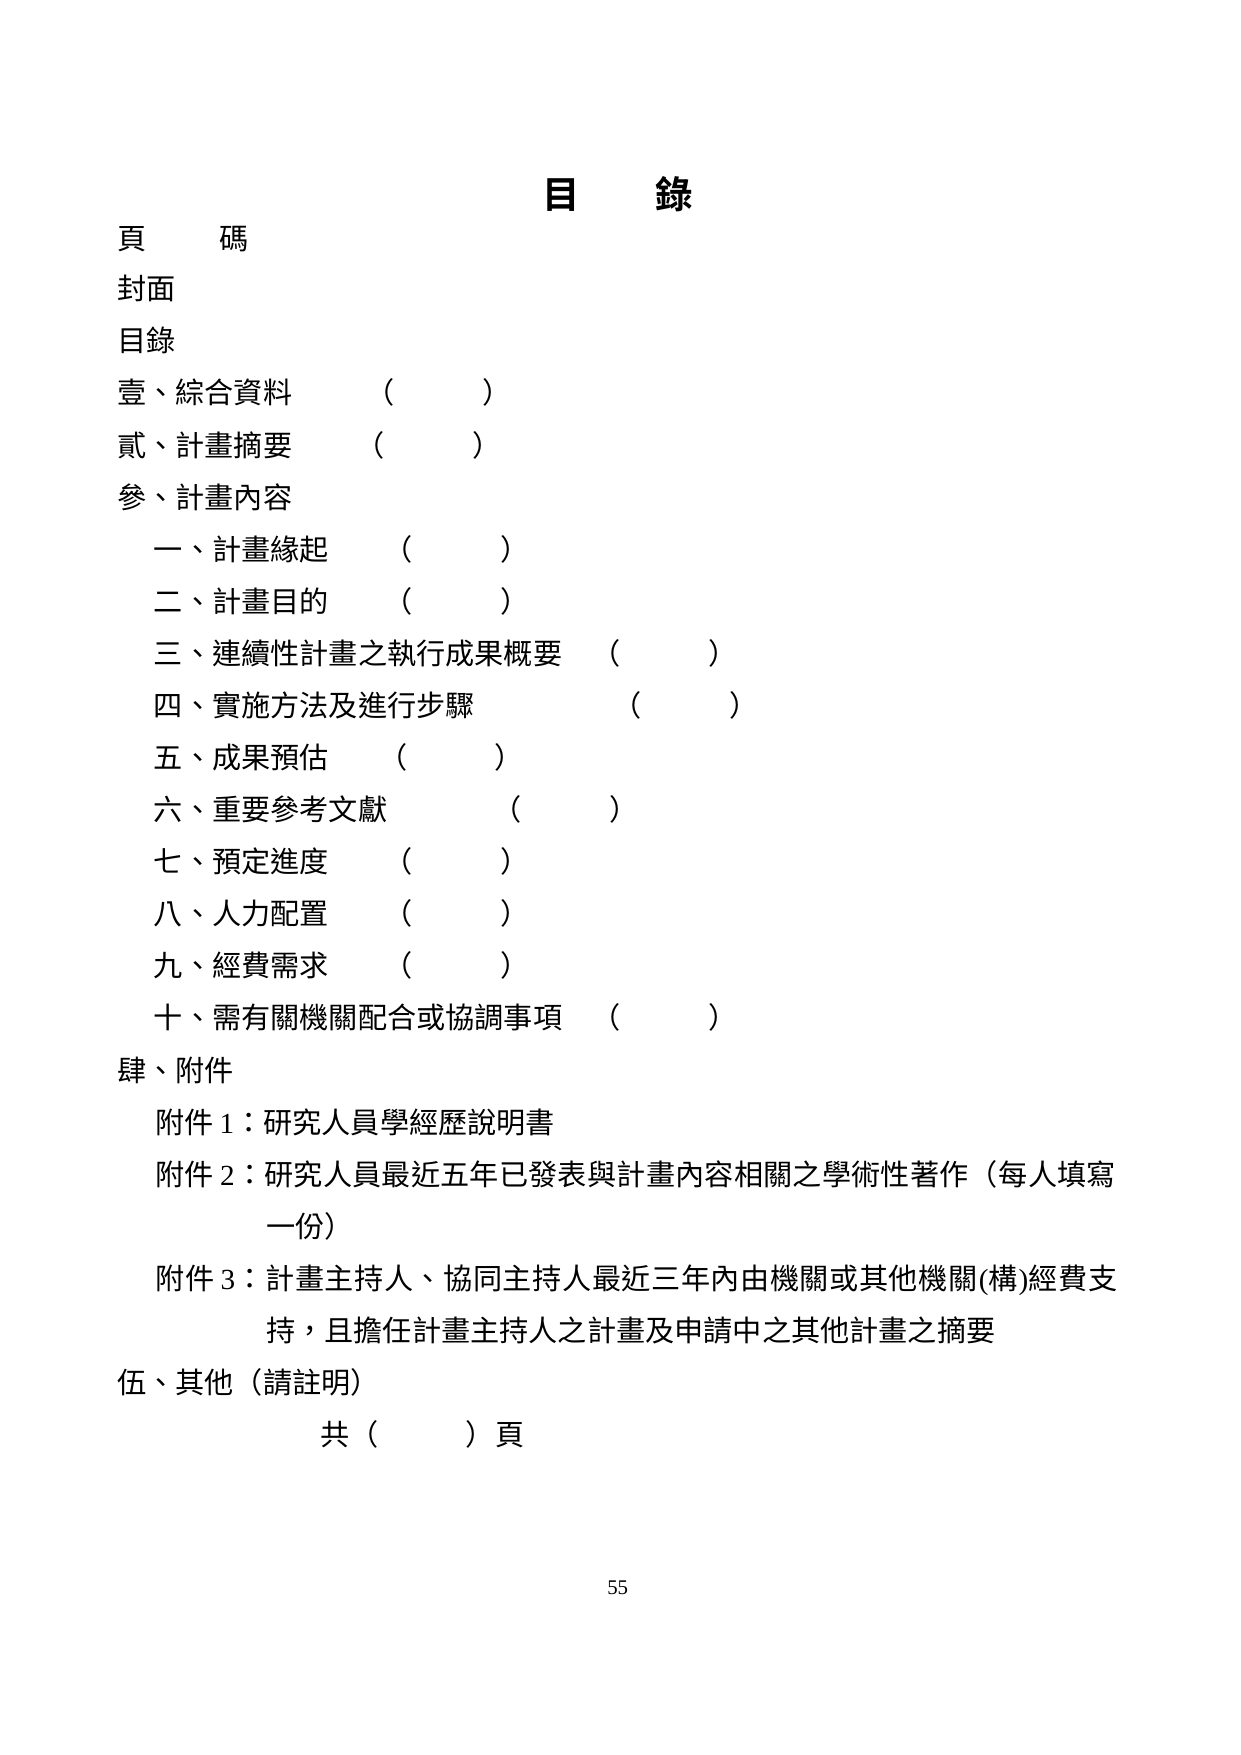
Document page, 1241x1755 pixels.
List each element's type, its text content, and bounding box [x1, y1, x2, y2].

text 二、計畫目的 （ ） [154, 571, 1117, 623]
text 目 錄 [117, 175, 1117, 216]
text 七、預定進度 （ ） [154, 831, 1117, 883]
text 封面 [117, 258, 1117, 310]
text 附件2：研究人員最近五年已發表與計畫內容相關之學術性著作（每人填寫一份） [155, 1143, 1117, 1248]
text 一、計畫緣起 （ ） [154, 518, 1117, 571]
text 五、成果預估 （ ） [154, 727, 1117, 779]
text 三、連續性計畫之執行成果概要 （ ） [154, 623, 1117, 675]
text 肆、附件 [117, 1039, 1117, 1091]
text 目錄 [117, 310, 1117, 362]
text 頁 碼 [117, 216, 1089, 258]
text 八、人力配置 （ ） [154, 883, 1117, 935]
text 參、計畫內容 [117, 466, 1117, 518]
text 附件1：研究人員學經歷說明書 [155, 1091, 1117, 1143]
text 六、重要參考文獻 （ ） [154, 779, 1117, 831]
text 壹、綜合資料 （ ） [117, 362, 1117, 414]
text 共（ ）頁 [142, 1404, 1117, 1456]
text 十、需有關機關配合或協調事項 （ ） [154, 987, 1117, 1039]
text 九、經費需求 （ ） [154, 935, 1117, 987]
text 附件3：計畫主持人、協同主持人最近三年內由機關或其他機關(構)經費支持，且擔任計畫主持人之計畫及申請中之其他計畫之摘要 [155, 1248, 1117, 1352]
text 四、實施方法及進行步驟 （ ） [154, 675, 1117, 727]
text 貳、計畫摘要 （ ） [117, 414, 1114, 466]
text 伍、其他（請註明） [117, 1352, 1117, 1404]
